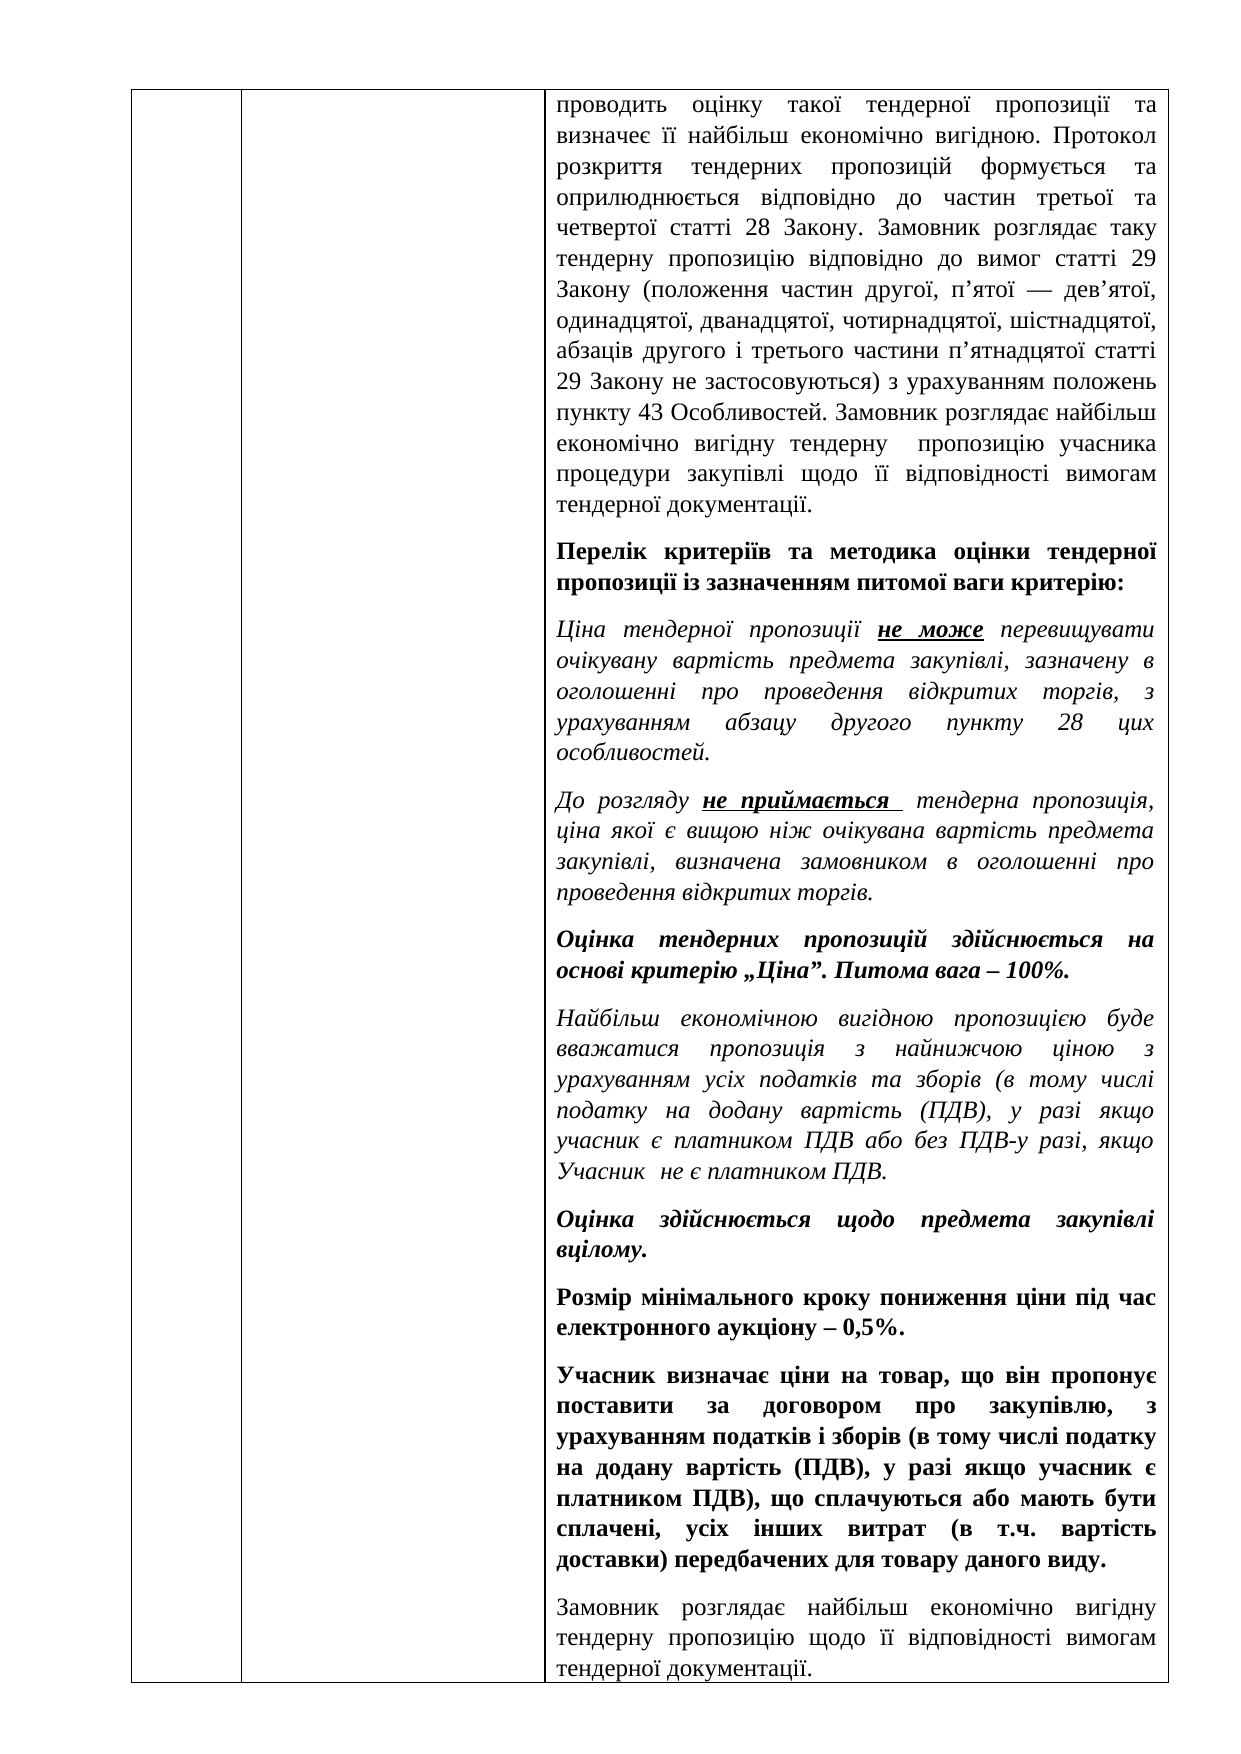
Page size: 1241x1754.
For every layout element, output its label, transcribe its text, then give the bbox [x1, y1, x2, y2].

table_cell проводить оцінку такої тендерної пропозиції та визначеє її найбільш економічно вигідною. Протокол розкриття тендерних пропозицій формується та оприлюднюється відповідно до частин третьої та четвертої статті 28 Закону. Замовник розглядає таку тендерну пропозицію відповідно до вимог статті 29 Закону (положення частин другої, п’ятої — дев’ятої, одинадцятої, дванадцятої, чотирнадцятої, шістнадцятої, абзаців другого і третього частини п’ятнадцятої статті 29 Закону не застосовуються) з урахуванням положень пункту 43 Особливостей. Замовник розглядає найбільш економічно вигідну тендерну пропозицію учасника процедури закупівлі щодо її відповідності вимогам тендерної документації. Перелік критеріїв та методика оцінки тендерної пропозиції із зазначенням питомої ваги критерію: Ціна тендерної пропозиції не може перевищувати очікувану вартість предмета закупівлі, зазначену в оголошенні про проведення відкритих торгів, з урахуванням абзацу другого пункту 28 цих особливостей. До розгляду не приймається тендерна пропозиція, ціна якої є вищою ніж очікувана вартість предмета закупівлі, визначена замовником в оголошенні про проведення відкритих торгів. Оцінка тендерних пропозицій здійснюється на основі критерію „Ціна”. Питома вага – 100%. Найбільш економічною вигідною пропозицією буде вважатися пропозиція з найнижчою ціною з урахуванням усіх податків та зборів (в тому числі податку на додану вартість (ПДВ), у разі якщо учасник є платником ПДВ або без ПДВ-у разі, якщо Учасник не є платником ПДВ. Оцінка здійснюється щодо предмета закупівлі вцілому. Розмір мінімального кроку пониження ціни під час електронного аукціону – 0,5%. Учасник визначає ціни на товар, що він пропонує поставити за договором про закупівлю, з урахуванням податків і зборів (в тому числі податку на додану вартість (ПДВ), у разі якщо учасник є платником ПДВ), що сплачуються або мають бути сплачені, усіх інших витрат (в т.ч. вартість доставки) передбачених для товару даного виду. Замовник розглядає найбільш економічно вигідну тендерну пропозицію щодо її відповідності вимогам тендерної документації. [546, 90, 1168, 1682]
table_cell [242, 90, 544, 1682]
table_cell [132, 90, 241, 1682]
